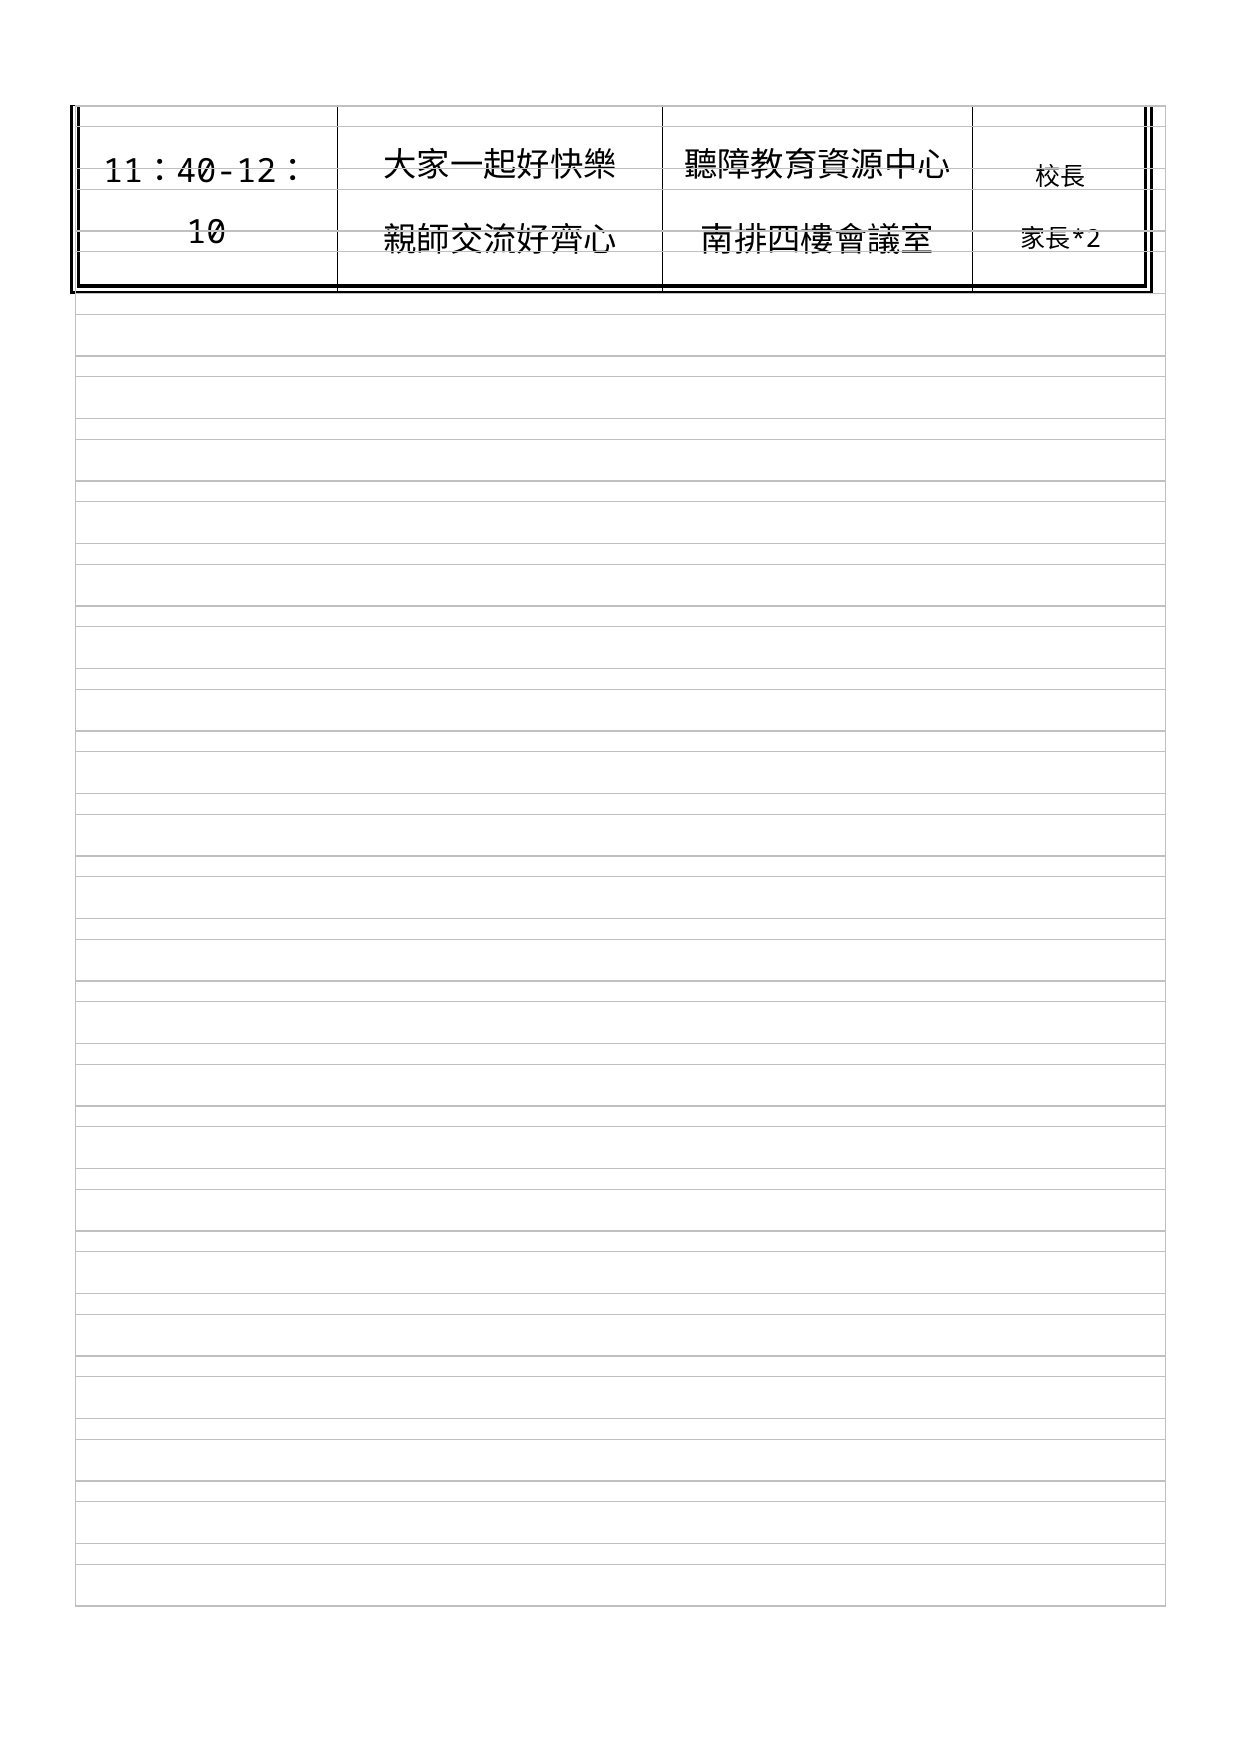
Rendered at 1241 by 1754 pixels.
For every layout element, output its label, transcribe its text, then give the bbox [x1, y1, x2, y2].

table_cell 11：40-12：10 [80, 190, 337, 230]
table_cell [973, 252, 1144, 284]
table_cell 校長 [973, 169, 1144, 189]
table_cell 大家一起好快樂 親師交流好齊心 [541, 232, 561, 251]
table_cell 大家一起好快樂 親師交流好齊心 [421, 232, 438, 251]
table_cell 11：40-12：10 [80, 107, 337, 126]
table_cell 聽障教育資源中心 南排四樓會議室 [911, 232, 972, 251]
table_cell 11：40-12：10 [80, 232, 337, 251]
table_cell [973, 107, 1144, 126]
table_cell 11：40-12：10 [80, 127, 337, 168]
table_cell 大家一起好快樂 親師交流好齊心 [595, 232, 662, 251]
table_cell 大家一起好快樂 親師交流好齊心 [338, 232, 391, 251]
table_cell [973, 190, 1144, 230]
table_cell 大家一起好快樂 親師交流好齊心 [338, 169, 662, 189]
table_cell 11：40-12：10 [80, 169, 337, 189]
table_cell 聽障教育資源中心 南排四樓會議室 [663, 169, 972, 189]
table_cell 大家一起好快樂 親師交流好齊心 [338, 127, 662, 168]
table_cell 大家一起好快樂 親師交流好齊心 [338, 190, 662, 230]
table_cell 11：40-12：10 [80, 252, 337, 284]
table_cell 聽障教育資源中心 南排四樓會議室 [663, 190, 972, 230]
table_cell 大家一起好快樂 親師交流好齊心 [440, 232, 523, 251]
table_cell 家長*2 [973, 232, 1144, 251]
table_cell 聽障教育資源中心 南排四樓會議室 [772, 232, 795, 248]
table_cell 大家一起好快樂 親師交流好齊心 [338, 252, 662, 284]
table_cell 聽障教育資源中心 南排四樓會議室 [663, 127, 972, 168]
table_cell 大家一起好快樂 親師交流好齊心 [559, 232, 593, 251]
table_cell 聽障教育資源中心 南排四樓會議室 [663, 252, 972, 284]
table_cell [973, 127, 1144, 168]
table_cell 聽障教育資源中心 南排四樓會議室 [663, 107, 972, 126]
table_cell 大家一起好快樂 親師交流好齊心 [338, 107, 662, 126]
table_cell 聽障教育資源中心 南排四樓會議室 [663, 232, 704, 251]
table_cell 聽障教育資源中心 南排四樓會議室 [821, 232, 915, 251]
